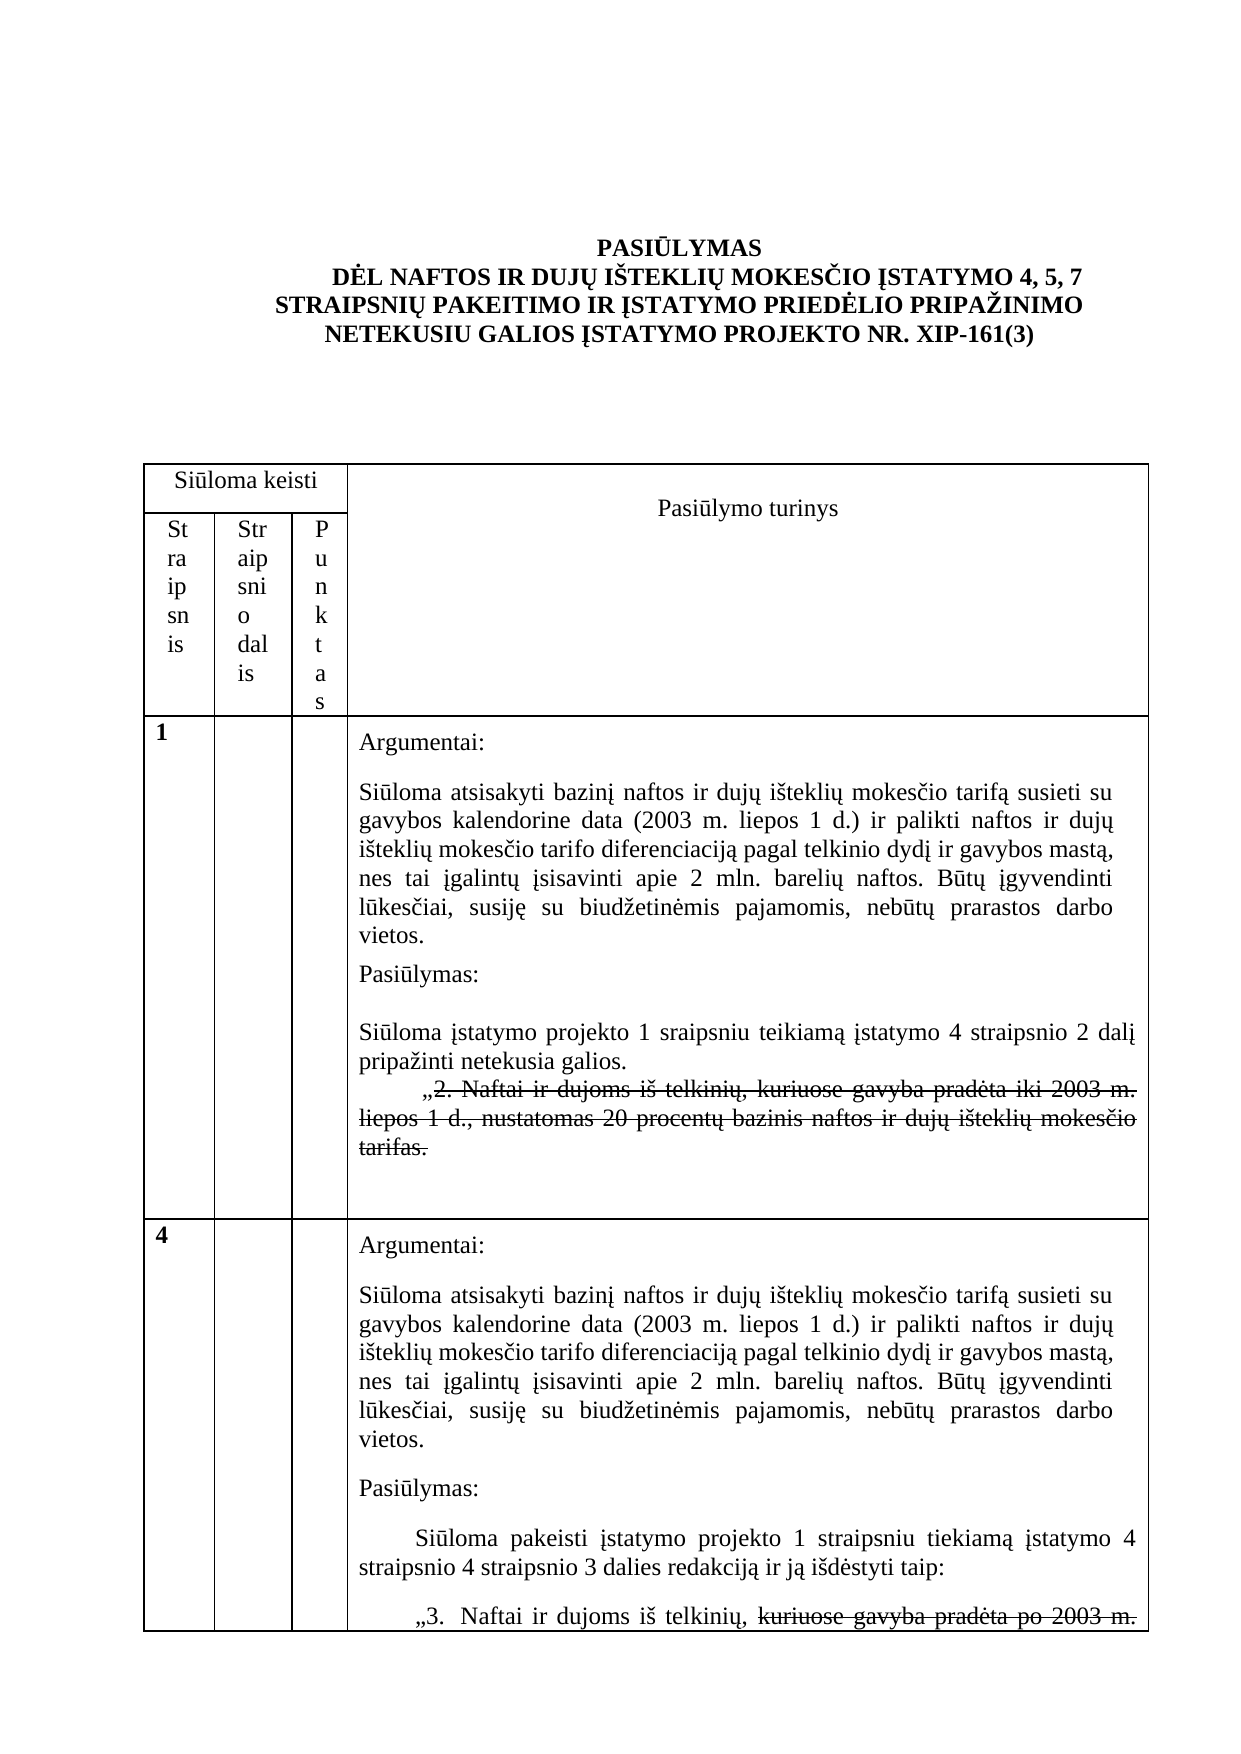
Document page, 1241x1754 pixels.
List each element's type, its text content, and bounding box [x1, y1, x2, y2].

table_header Siūloma keisti [145, 465, 347, 512]
text DĖL NAFTOS IR DUJŲ IŠTEKLIŲ MOKESČIO ĮSTATYMO 4, 5, 7 STRAIPSNIŲ PAKEITIMO IR ĮSTATYMO PRIEDĖLIO PRIPAŽINIMO NETEKUSIU GALIOS ĮSTATYMO PROJEKTO NR. XIP-161(3) [201, 262, 1158, 348]
table_cell [293, 1220, 347, 1630]
table_cell Argumentai: Siūloma atsisakyti bazinį naftos ir dujų išteklių mokesčio tarifą susieti su gavybos kalendorine data (2003 m. liepos 1 d.) ir palikti naftos ir dujų išteklių mokesčio tarifo diferenciaciją pagal telkinio dydį ir gavybos mastą, nes tai įgalintų įsisavinti apie 2 mln. barelių naftos. Būtų įgyvendinti lūkesčiai, susiję su biudžetinėmis pajamomis, nebūtų prarastos darbo vietos. Pasiūlymas: Siūloma pakeisti įstatymo projekto 1 straipsniu tiekiamą įstatymo 4 straipsnio 4 straipsnio 3 dalies redakciją ir ją išdėstyti taip: „3. Naftai ir dujoms iš telkinių, kuriuose gavyba pradėta po 2003 m. [348, 1220, 1148, 1630]
table_cell [293, 717, 347, 1218]
table_cell [215, 717, 291, 1218]
table_cell Argumentai: Siūloma atsisakyti bazinį naftos ir dujų išteklių mokesčio tarifą susieti su gavybos kalendorine data (2003 m. liepos 1 d.) ir palikti naftos ir dujų išteklių mokesčio tarifo diferenciaciją pagal telkinio dydį ir gavybos mastą, nes tai įgalintų įsisavinti apie 2 mln. barelių naftos. Būtų įgyvendinti lūkesčiai, susiję su biudžetinėmis pajamomis, nebūtų prarastos darbo vietos. Pasiūlymas: Siūloma įstatymo projekto 1 sraipsniu teikiamą įstatymo 4 straipsnio 2 dalį pripažinti netekusia galios. „2. Naftai ir dujoms iš telkinių, kuriuose gavyba pradėta iki 2003 m. liepos 1 d., nustatomas 20 procentų bazinis naftos ir dujų išteklių mokesčio tarifas. [348, 717, 1148, 1218]
table_cell Straipsnis [145, 514, 214, 715]
table_cell [215, 1220, 291, 1630]
text PASIŪLYMAS [177, 233, 1181, 262]
table_header Pasiūlymo turinys [348, 465, 1148, 715]
table_cell 4 [145, 1220, 214, 1630]
table_cell Straipsnio dalis [215, 514, 291, 715]
table_cell 1 [145, 717, 214, 1218]
table_cell Punktas [293, 514, 347, 715]
